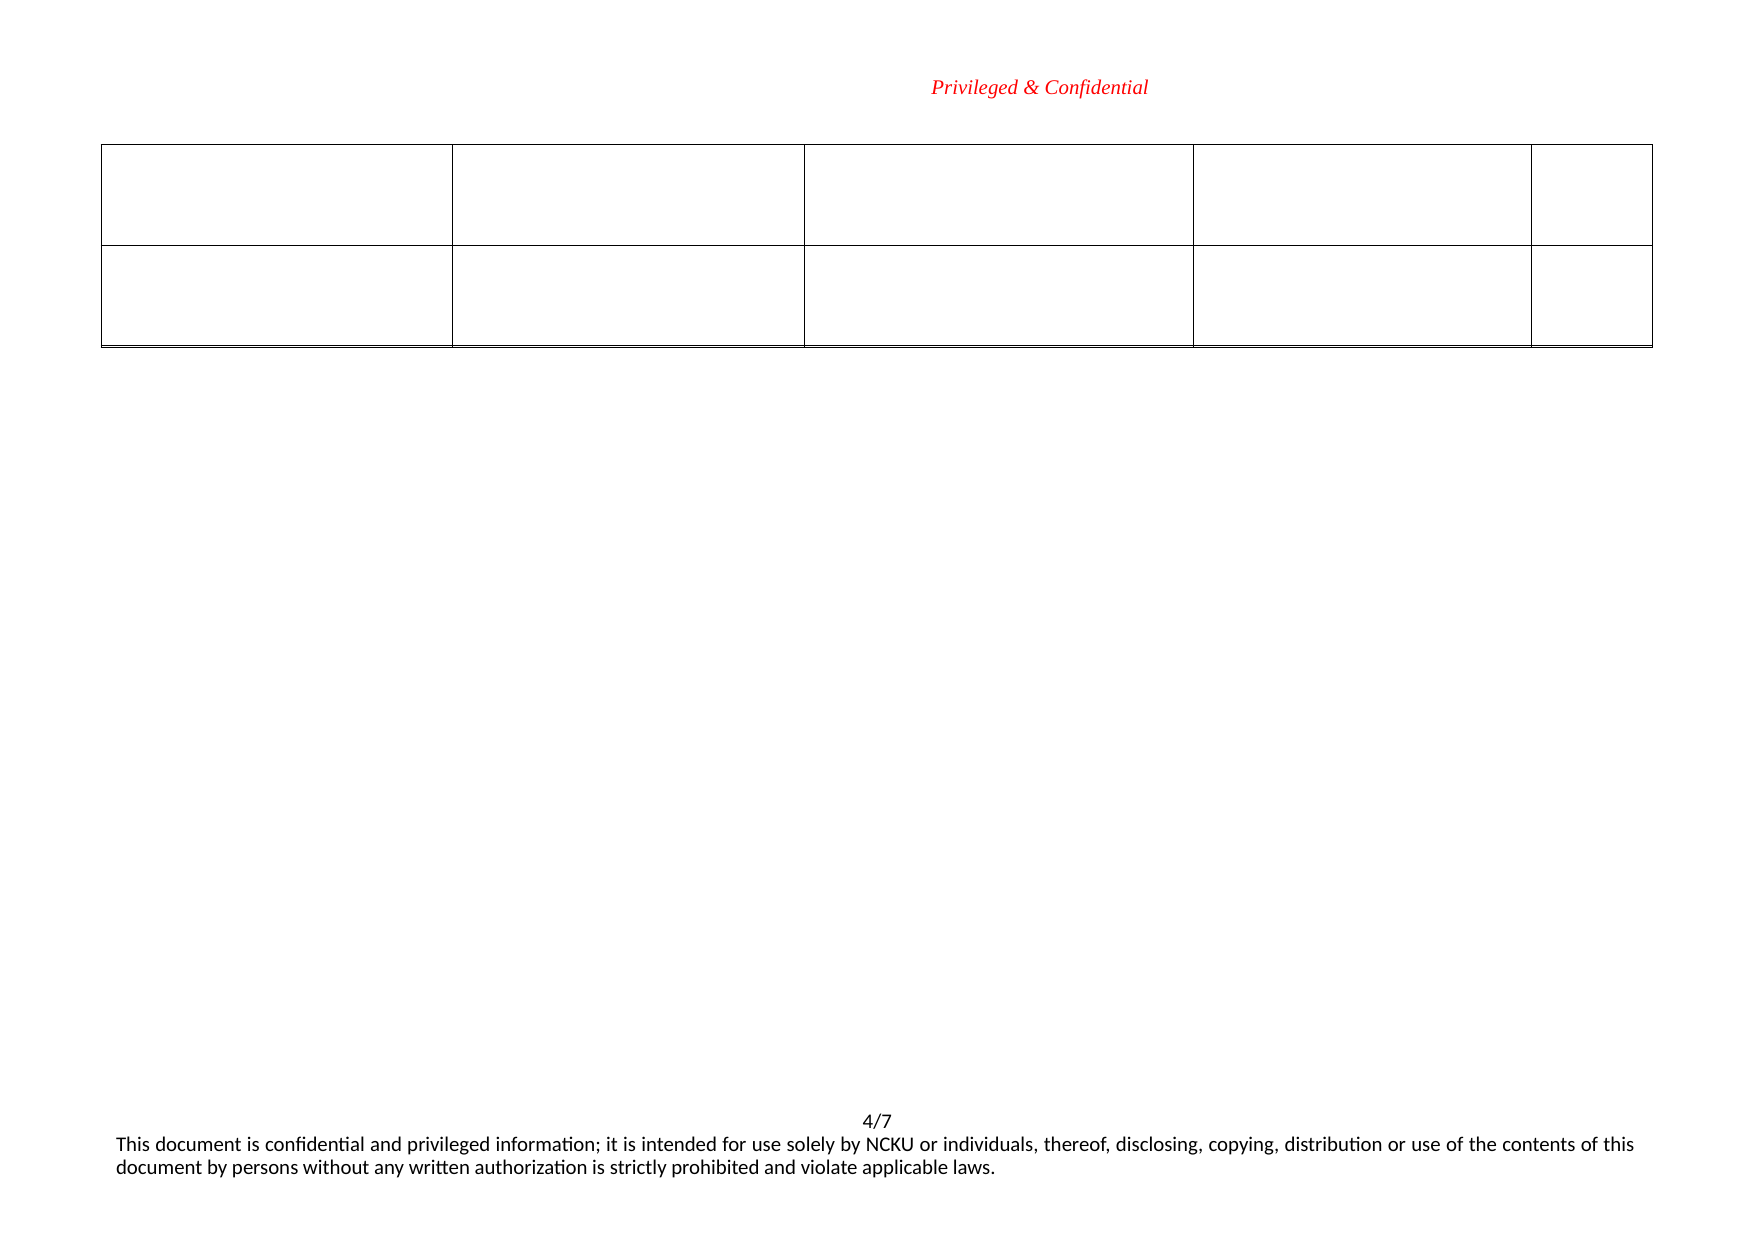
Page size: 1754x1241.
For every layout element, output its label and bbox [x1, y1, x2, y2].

table_cell [453, 145, 804, 245]
table_cell [102, 246, 452, 345]
table_cell [1532, 145, 1652, 245]
table_cell [453, 246, 804, 345]
table_cell [102, 145, 452, 245]
table_cell [805, 246, 1193, 345]
table_cell [1194, 145, 1531, 245]
table_cell [1532, 246, 1652, 345]
table_cell [805, 145, 1193, 245]
table_cell [1194, 246, 1531, 345]
